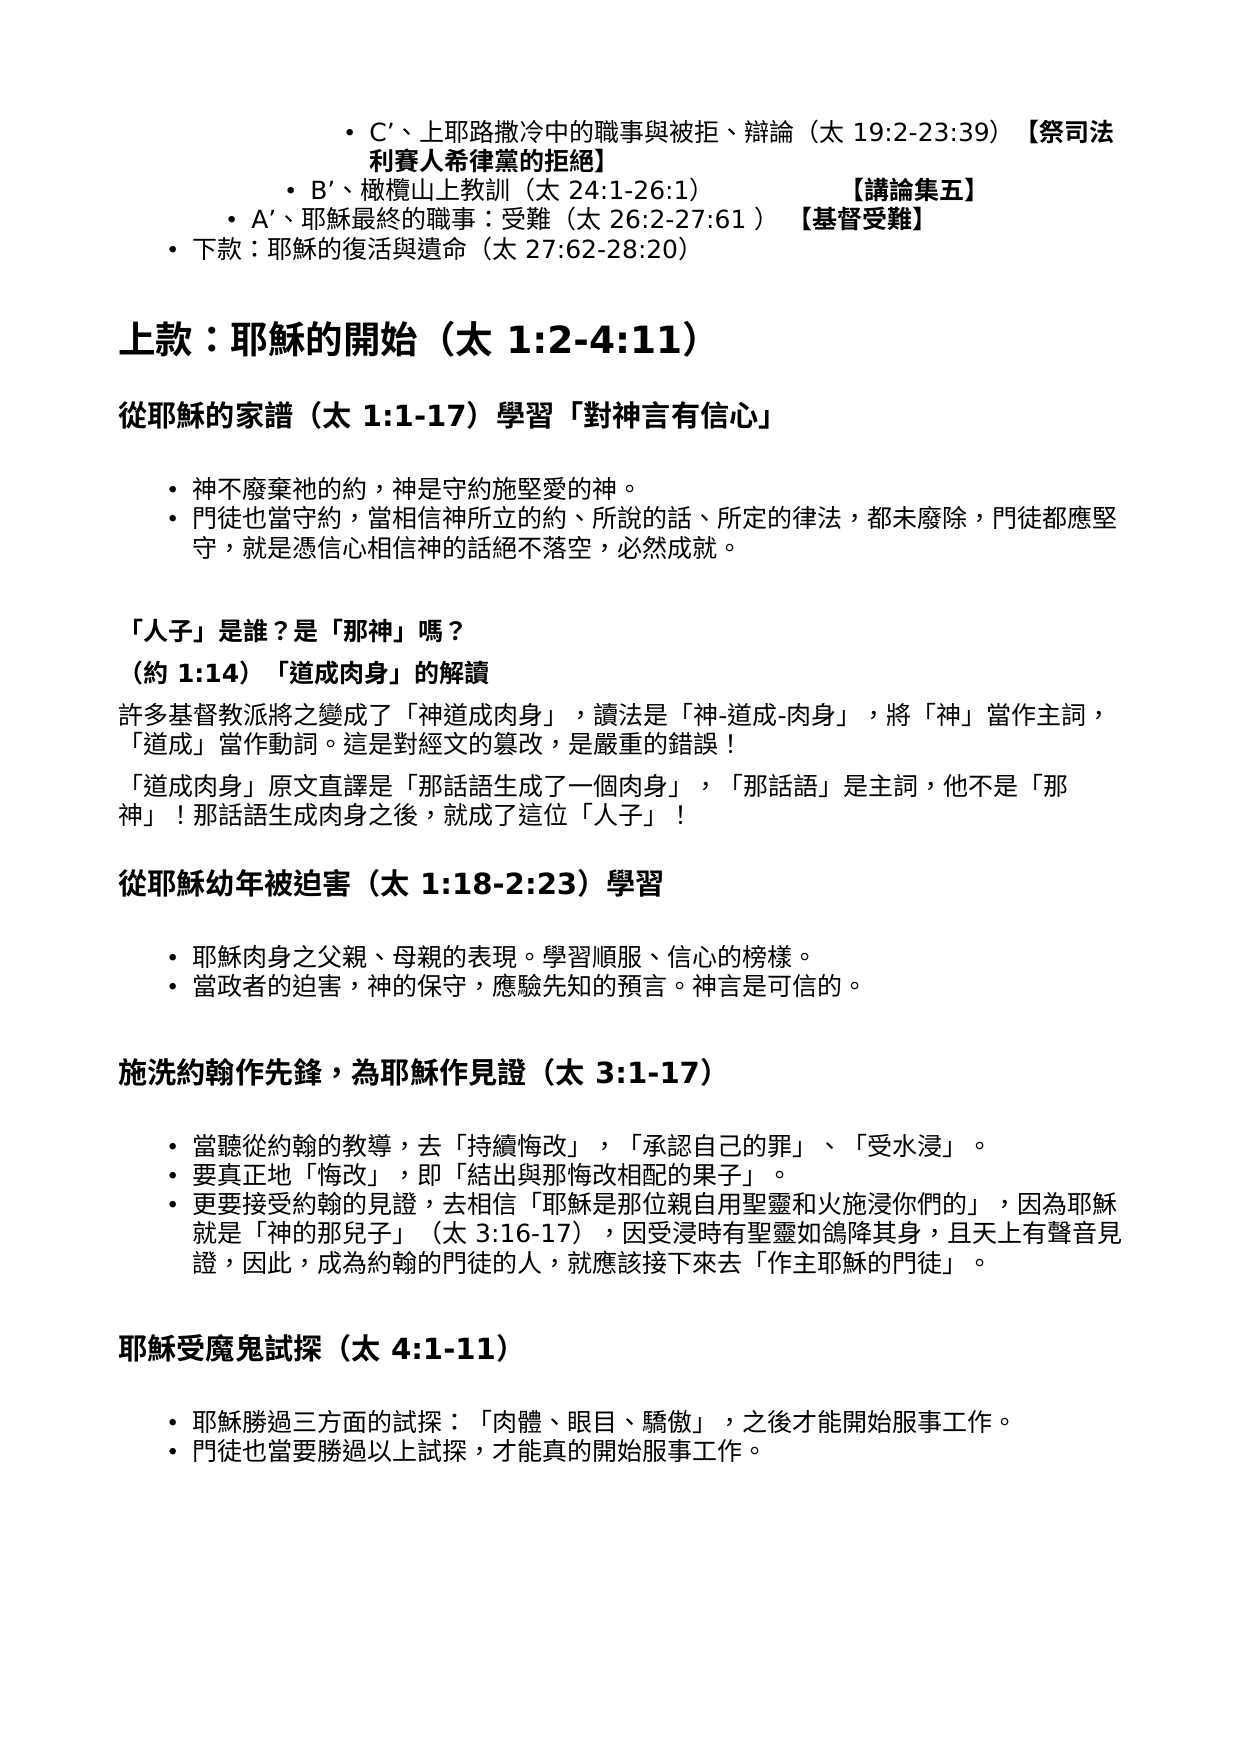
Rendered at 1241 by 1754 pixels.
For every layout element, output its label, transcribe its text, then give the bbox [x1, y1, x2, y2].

list 當政者的迫害，神的保守，應驗先知的預言。神言是可信的。 [177, 973, 1122, 1002]
text （約 1:14）「道成肉身」的解讀 [118, 659, 1122, 688]
text 許多基督教派將之變成了「神道成肉身」，讀法是「神-道成-肉身」，將「神」當作主詞，「道成」當作動詞。這是對經文的篡改，是嚴重的錯誤！ [118, 701, 1122, 759]
list 當聽從約翰的教導，去「持續悔改」，「承認自己的罪」、「受水浸」。 [177, 1132, 1122, 1161]
text 「道成肉身」原文直譯是「那話語生成了一個肉身」，「那話語」是主詞，他不是「那神」！那話語生成肉身之後，就成了這位「人子」！ [118, 772, 1122, 830]
list 神不廢棄祂的約，神是守約施堅愛的神。 [177, 476, 1122, 505]
list 門徒也當守約，當相信神所立的約、所說的話、所定的律法，都未廢除，門徒都應堅守，就是憑信心相信神的話絕不落空，必然成就。 [177, 505, 1122, 563]
subtitle 「人子」是誰？是「那神」嗎？ [118, 617, 1122, 647]
subtitle 從耶穌幼年被迫害（太 1:18-2:23）學習 [118, 867, 1122, 901]
subtitle 上款：耶穌的開始（太 1:2-4:11） [118, 318, 1122, 362]
list A’、耶穌最終的職事：受難（太 26:2-27:61 ） 【基督受難】 [236, 206, 1122, 235]
list C’、上耶路撒冷中的職事與被拒、辯論（太 19:2-23:39）【祭司法利賽人希律黨的拒絕】 [354, 118, 1122, 176]
list B’、橄欖山上教訓（太 24:1-26:1） 【講論集五】 [295, 176, 1122, 206]
list 下款：耶穌的復活與遺命（太 27:62-28:20） [177, 235, 1122, 264]
list 要真正地「悔改」，即「結出與那悔改相配的果子」。 [177, 1161, 1122, 1191]
list 耶穌肉身之父親、母親的表現。學習順服、信心的榜樣。 [177, 943, 1122, 973]
list 門徒也當要勝過以上試探，才能真的開始服事工作。 [177, 1438, 1122, 1467]
subtitle 從耶穌的家譜（太 1:1-17）學習「對神言有信心」 [118, 399, 1122, 433]
subtitle 耶穌受魔鬼試探（太 4:1-11） [118, 1332, 1122, 1366]
subtitle 施洗約翰作先鋒，為耶穌作見證（太 3:1-17） [118, 1056, 1122, 1090]
list 耶穌勝過三方面的試探：「肉體、眼目、驕傲」，之後才能開始服事工作。 [177, 1408, 1122, 1438]
list 更要接受約翰的見證，去相信「耶穌是那位親自用聖靈和火施浸你們的」，因為耶穌就是「神的那兒子」（太 3:16-17），因受浸時有聖靈如鴿降其身，且天上有聲音見證，因此，成為約翰的門徒的人，就應該接下來去「作主耶穌的門徒」。 [177, 1191, 1122, 1278]
